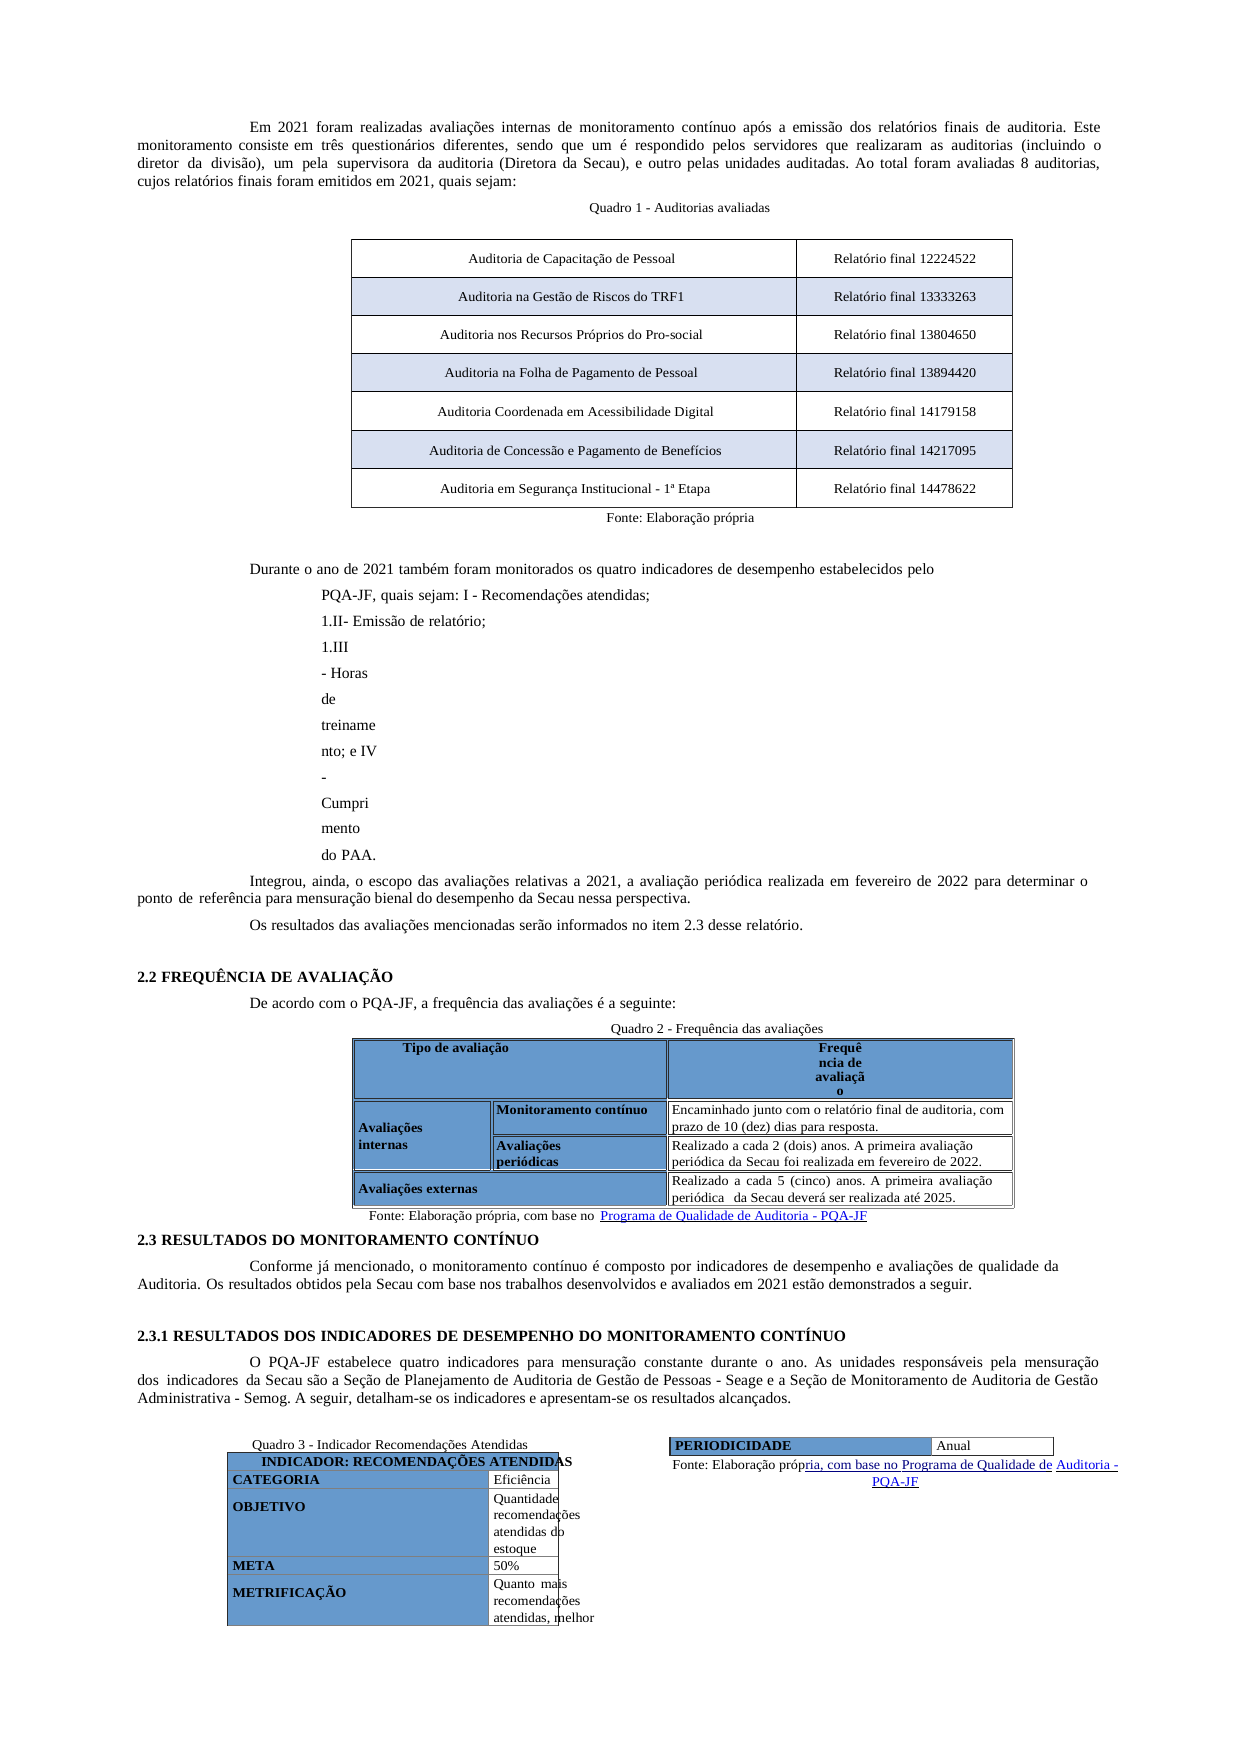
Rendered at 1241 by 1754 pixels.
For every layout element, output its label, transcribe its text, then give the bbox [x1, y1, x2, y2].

table_cell Relatório final 14478622 [797, 469, 1012, 507]
table_cell Auditoria na Folha de Pagamento de Pessoal [352, 354, 796, 391]
table_cell Encaminhado junto com o relatório final de auditoria, com prazo de 10 (dez) dias para resposta. [669, 1102, 1012, 1134]
table_header Auditoria de Capacitação de Pessoal [352, 240, 796, 277]
table_cell Relatório final 14217095 [797, 431, 1012, 468]
table_cell Relatório final 13894420 [797, 354, 1012, 391]
table_cell Monitoramento contínuo [494, 1102, 666, 1134]
table_cell Quanto mais recomendações atendidas, melhor [489, 1575, 558, 1625]
table_cell Anual [932, 1438, 1053, 1455]
table_cell Auditoria Coordenada em Acessibilidade Digital [352, 392, 796, 429]
text Fonte: Elaboração própria, com base no Programa de Qualidade de Auditoria - PQA-JF [668, 1457, 1122, 1489]
text Quadro 2 - Frequência das avaliações [611, 1021, 1122, 1037]
table_header INDICADOR: RECOMENDAÇÕES ATENDIDAS [228, 1453, 558, 1470]
text De acordo com o PQA-JF, a frequência das avaliações é a seguinte: [249, 994, 1122, 1012]
table_cell Avaliações internas [355, 1102, 490, 1169]
table_cell Avaliações externas [355, 1173, 666, 1205]
table_cell Eficiência [489, 1471, 558, 1488]
text Fonte: Elaboração própria [606, 510, 1122, 526]
table_cell Relatório final 14179158 [797, 392, 1012, 429]
table_cell Quantidade de recomendações atendidas do estoque [489, 1489, 558, 1556]
table_cell Realizado a cada 2 (dois) anos. A primeira avaliação periódica da Secau foi realizada em fevereiro de 2022. [669, 1137, 1012, 1169]
text Em 2021 foram realizadas avaliações internas de monitoramento contínuo após a emissão dos relatórios finais de auditoria. Este monitoramento consiste em três questionários diferentes, sendo que um é respondido pelos servidores que realizaram as auditorias (incluindo o diretor da divisão), um pela supervisora da auditoria (Diretora da Secau), e outro pelas unidades auditadas. Ao total foram avaliadas 8 auditorias, cujos relatórios finais foram emitidos em 2021, quais sejam: [137, 118, 1101, 190]
subtitle RESULTADOS DO MONITORAMENTO CONTÍNUO [137, 1230, 1122, 1248]
table_cell PERIODICIDADE [671, 1438, 931, 1455]
table_cell Auditoria em Segurança Institucional - 1ª Etapa [352, 469, 796, 507]
table_cell METRIFICAÇÃO [228, 1575, 488, 1625]
table_header Tipo de avaliação [355, 1041, 666, 1098]
text Os resultados das avaliações mencionadas serão informados no item 2.3 desse relatório. [249, 915, 1122, 933]
table_cell OBJETIVO [228, 1489, 488, 1556]
text O PQA-JF estabelece quatro indicadores para mensuração constante durante o ano. As unidades responsáveis pela mensuração dos indicadores da Secau são a Seção de Planejamento de Auditoria de Gestão de Pessoas - Seage e a Seção de Monitoramento de Auditoria de Gestão Administrativa - Semog. A seguir, detalham-se os indicadores e apresentam-se os resultados alcançados. [137, 1353, 1099, 1407]
table_header Relatório final 12224522 [797, 240, 1012, 277]
text Quadro 3 - Indicador Recomendações Atendidas [223, 1437, 556, 1452]
table_header Frequência de avaliação [669, 1041, 1012, 1098]
text Fonte: Elaboração própria, com base no Programa de Qualidade de Auditoria - PQA-JF [118, 1207, 1117, 1223]
table_cell 50% [489, 1557, 558, 1574]
text Conforme já mencionado, o monitoramento contínuo é composto por indicadores de desempenho e avaliações de qualidade da Auditoria. Os resultados obtidos pela Secau com base nos trabalhos desenvolvidos e avaliados em 2021 estão demonstrados a seguir. [137, 1257, 1122, 1292]
table_cell Avaliações periódicas [494, 1137, 666, 1169]
table_cell Relatório final 13804650 [797, 316, 1012, 353]
text Quadro 1 - Auditorias avaliadas [589, 199, 1122, 215]
text Integrou, ainda, o escopo das avaliações relativas a 2021, a avaliação periódica realizada em fevereiro de 2022 para determinar o ponto de referência para mensuração bienal do desempenho da Secau nessa perspectiva. [137, 871, 1099, 907]
table_cell CATEGORIA [228, 1471, 488, 1488]
list - Emissão de relatório; [321, 612, 1122, 629]
table_cell Auditoria de Concessão e Pagamento de Benefícios [352, 431, 796, 468]
table_cell Auditoria na Gestão de Riscos do TRF1 [352, 278, 796, 315]
table_cell META [228, 1557, 488, 1574]
text Durante o ano de 2021 também foram monitorados os quatro indicadores de desempenho estabelecidos pelo PQA-JF, quais sejam: I - Recomendações atendidas; [249, 560, 956, 603]
subtitle FREQUÊNCIA DE AVALIAÇÃO [137, 968, 1122, 986]
subtitle RESULTADOS DOS INDICADORES DE DESEMPENHO DO MONITORAMENTO CONTÍNUO [137, 1327, 1122, 1345]
list - Horas de treinamento; e IV - Cumprimento do PAA. [321, 638, 377, 863]
table_cell Relatório final 13333263 [797, 278, 1012, 315]
table_cell Auditoria nos Recursos Próprios do Pro-social [352, 316, 796, 353]
table_cell Realizado a cada 5 (cinco) anos. A primeira avaliação periódica da Secau deverá ser realizada até 2025. [669, 1173, 1012, 1205]
